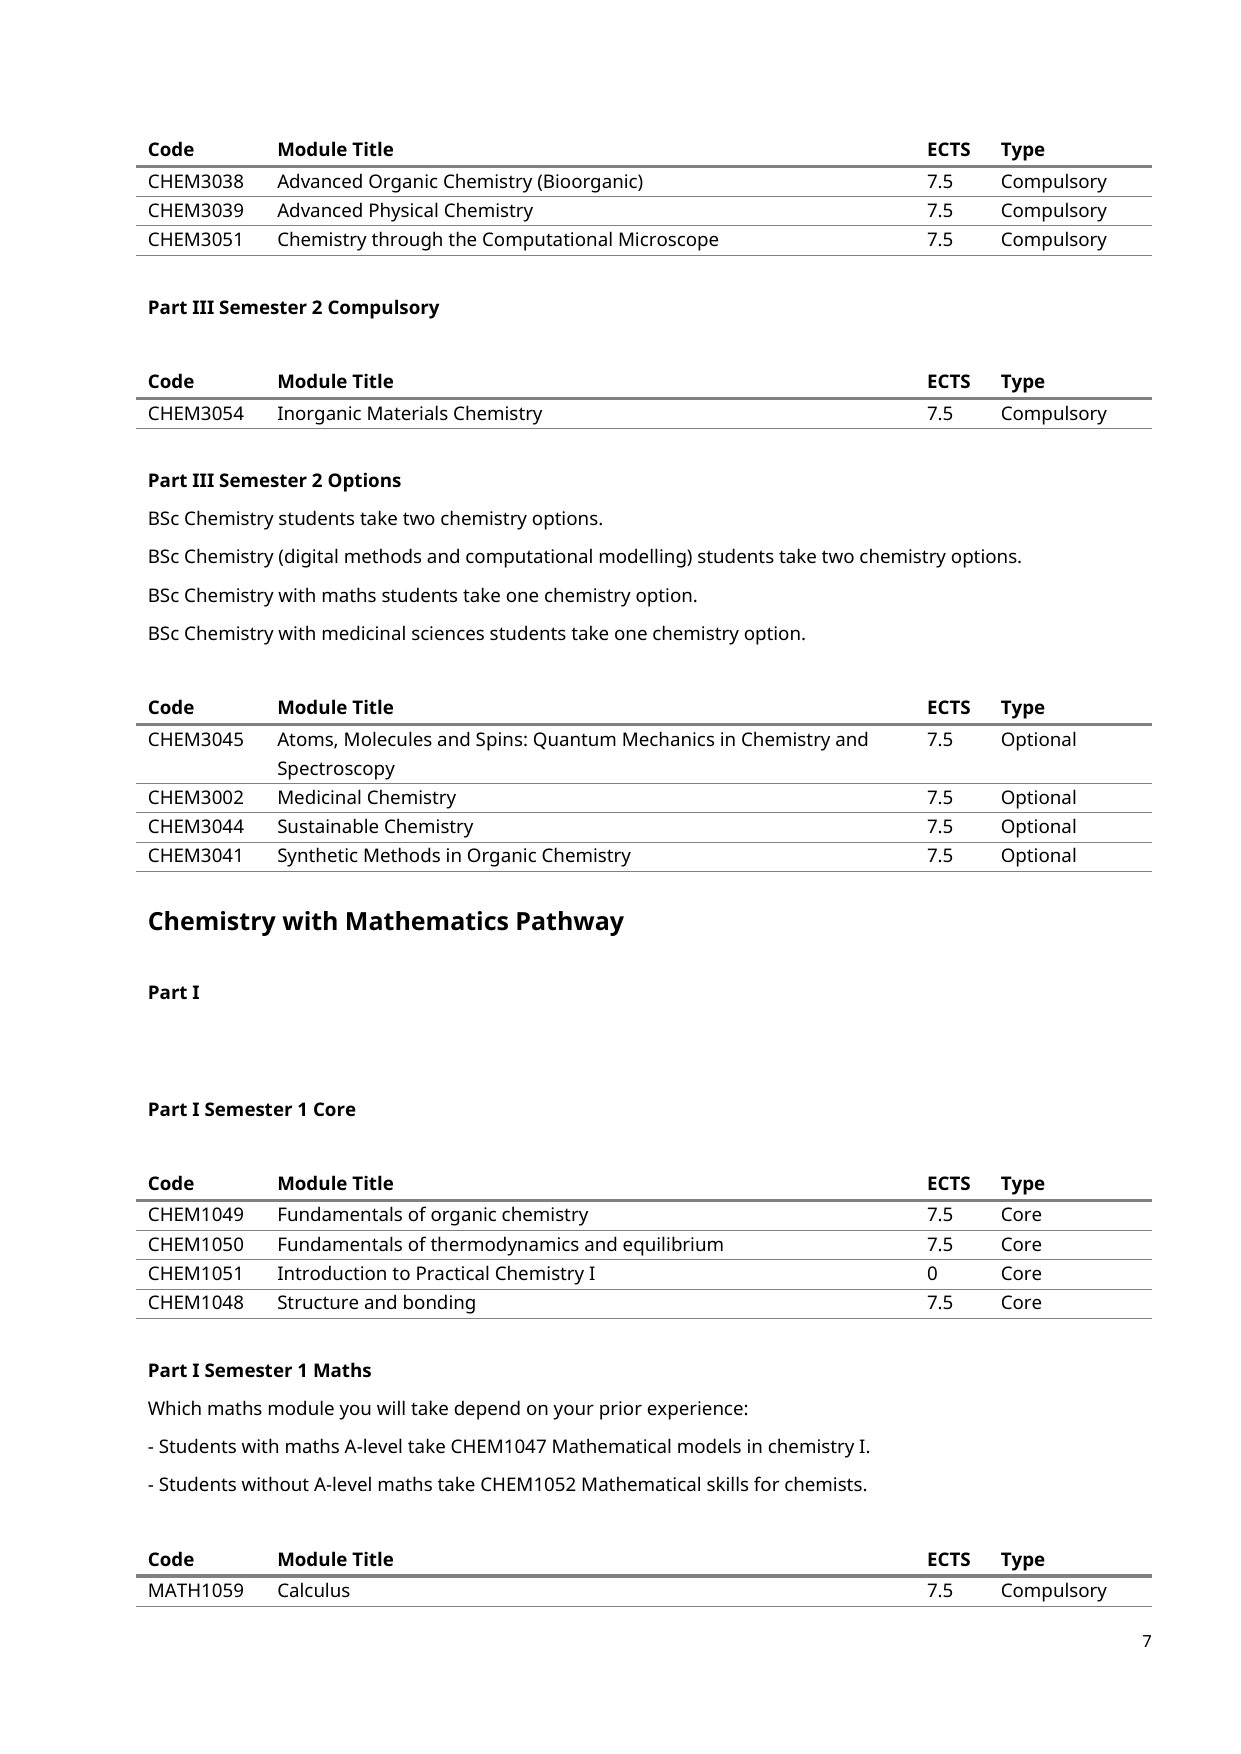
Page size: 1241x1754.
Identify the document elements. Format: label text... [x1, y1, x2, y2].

table_cell CHEM3045 [136, 726, 266, 783]
table_cell 0 [916, 1260, 989, 1288]
table_cell Optional [989, 843, 1152, 871]
table_cell Inorganic Materials Chemistry [266, 400, 916, 428]
table_cell 7.5 [916, 726, 989, 783]
table_cell Advanced Physical Chemistry [266, 197, 916, 225]
table_cell CHEM1048 [136, 1290, 266, 1318]
table_cell CHEM3002 [136, 784, 266, 812]
table_cell Structure and bonding [266, 1290, 916, 1318]
table_cell Compulsory [989, 400, 1152, 428]
table_cell Compulsory [989, 1578, 1152, 1606]
table_cell Medicinal Chemistry [266, 784, 916, 812]
table_cell Code [136, 369, 266, 397]
table_cell Module Title [266, 1546, 916, 1574]
table_cell Core [989, 1202, 1152, 1230]
table_cell Chemistry through the Computational Microscope [266, 226, 916, 255]
table_cell Introduction to Practical Chemistry I [266, 1260, 916, 1288]
table_cell ECTS [916, 1170, 989, 1198]
table_cell [136, 99, 1152, 137]
table_cell Module Title [266, 369, 916, 397]
table_cell Compulsory [989, 168, 1152, 196]
table_cell 7.5 [916, 813, 989, 842]
table_cell 7.5 [916, 168, 989, 196]
table_cell 7.5 [916, 197, 989, 225]
table_cell Part I Semester 1 Maths Which maths module you will take depend on your prior experience: - Students with maths A-level take CHEM1047 Mathematical models in chemistry I. - Students without A-level maths take CHEM1052 Mathematical skills for chemists. [136, 1319, 1152, 1546]
table_cell 7.5 [916, 784, 989, 812]
table_cell Code [136, 1170, 266, 1198]
table_cell Atoms, Molecules and Spins: Quantum Mechanics in Chemistry and Spectroscopy [266, 726, 916, 783]
table_cell CHEM3044 [136, 813, 266, 842]
table_cell Optional [989, 813, 1152, 842]
table_cell Part III Semester 2 Options BSc Chemistry students take two chemistry options. BSc Chemistry (digital methods and computational modelling) students take two chemistry options. BSc Chemistry with maths students take one chemistry option. BSc Chemistry with medicinal sciences students take one chemistry option. [136, 429, 1152, 695]
table_cell Part I [136, 941, 1152, 1058]
table_cell Part III Semester 2 Compulsory [136, 256, 1152, 368]
table_cell Core [989, 1290, 1152, 1318]
table_cell Type [989, 1170, 1152, 1198]
table_cell 7.5 [916, 1578, 989, 1606]
table_cell Sustainable Chemistry [266, 813, 916, 842]
table_cell ECTS [916, 695, 989, 723]
table_cell Optional [989, 784, 1152, 812]
table_cell 7.5 [916, 1202, 989, 1230]
table_cell Calculus [266, 1578, 916, 1606]
table_cell Code [136, 137, 266, 165]
table_cell Type [989, 1546, 1152, 1574]
table_cell CHEM3041 [136, 843, 266, 871]
table_cell Part I Semester 1 Core [136, 1058, 1152, 1170]
table_cell Core [989, 1231, 1152, 1259]
table_cell Compulsory [989, 197, 1152, 225]
table_cell ECTS [916, 1546, 989, 1574]
table_cell Module Title [266, 695, 916, 723]
table_cell Compulsory [989, 226, 1152, 255]
table_cell CHEM1050 [136, 1231, 266, 1259]
table_cell Type [989, 137, 1152, 165]
table_cell ECTS [916, 369, 989, 397]
table_cell 7.5 [916, 226, 989, 255]
table_cell 7.5 [916, 1231, 989, 1259]
table_cell Type [989, 695, 1152, 723]
table_cell Fundamentals of organic chemistry [266, 1202, 916, 1230]
table_cell CHEM3051 [136, 226, 266, 255]
table_cell Type [989, 369, 1152, 397]
table_cell Module Title [266, 1170, 916, 1198]
table_cell 7.5 [916, 843, 989, 871]
table_cell CHEM3038 [136, 168, 266, 196]
table_cell Code [136, 695, 266, 723]
table_cell CHEM3039 [136, 197, 266, 225]
table_cell Optional [989, 726, 1152, 783]
table_cell Chemistry with Mathematics Pathway [136, 872, 1152, 941]
table_cell Module Title [266, 137, 916, 165]
table_cell 7.5 [916, 400, 989, 428]
table_cell Synthetic Methods in Organic Chemistry [266, 843, 916, 871]
table_cell Code [136, 1546, 266, 1574]
table_cell MATH1059 [136, 1578, 266, 1606]
table_cell ECTS [916, 137, 989, 165]
table_cell CHEM1051 [136, 1260, 266, 1288]
table_cell CHEM1049 [136, 1202, 266, 1230]
table_cell CHEM3054 [136, 400, 266, 428]
table_cell Core [989, 1260, 1152, 1288]
table_cell Fundamentals of thermodynamics and equilibrium [266, 1231, 916, 1259]
table_cell Advanced Organic Chemistry (Bioorganic) [266, 168, 916, 196]
table_cell 7.5 [916, 1290, 989, 1318]
